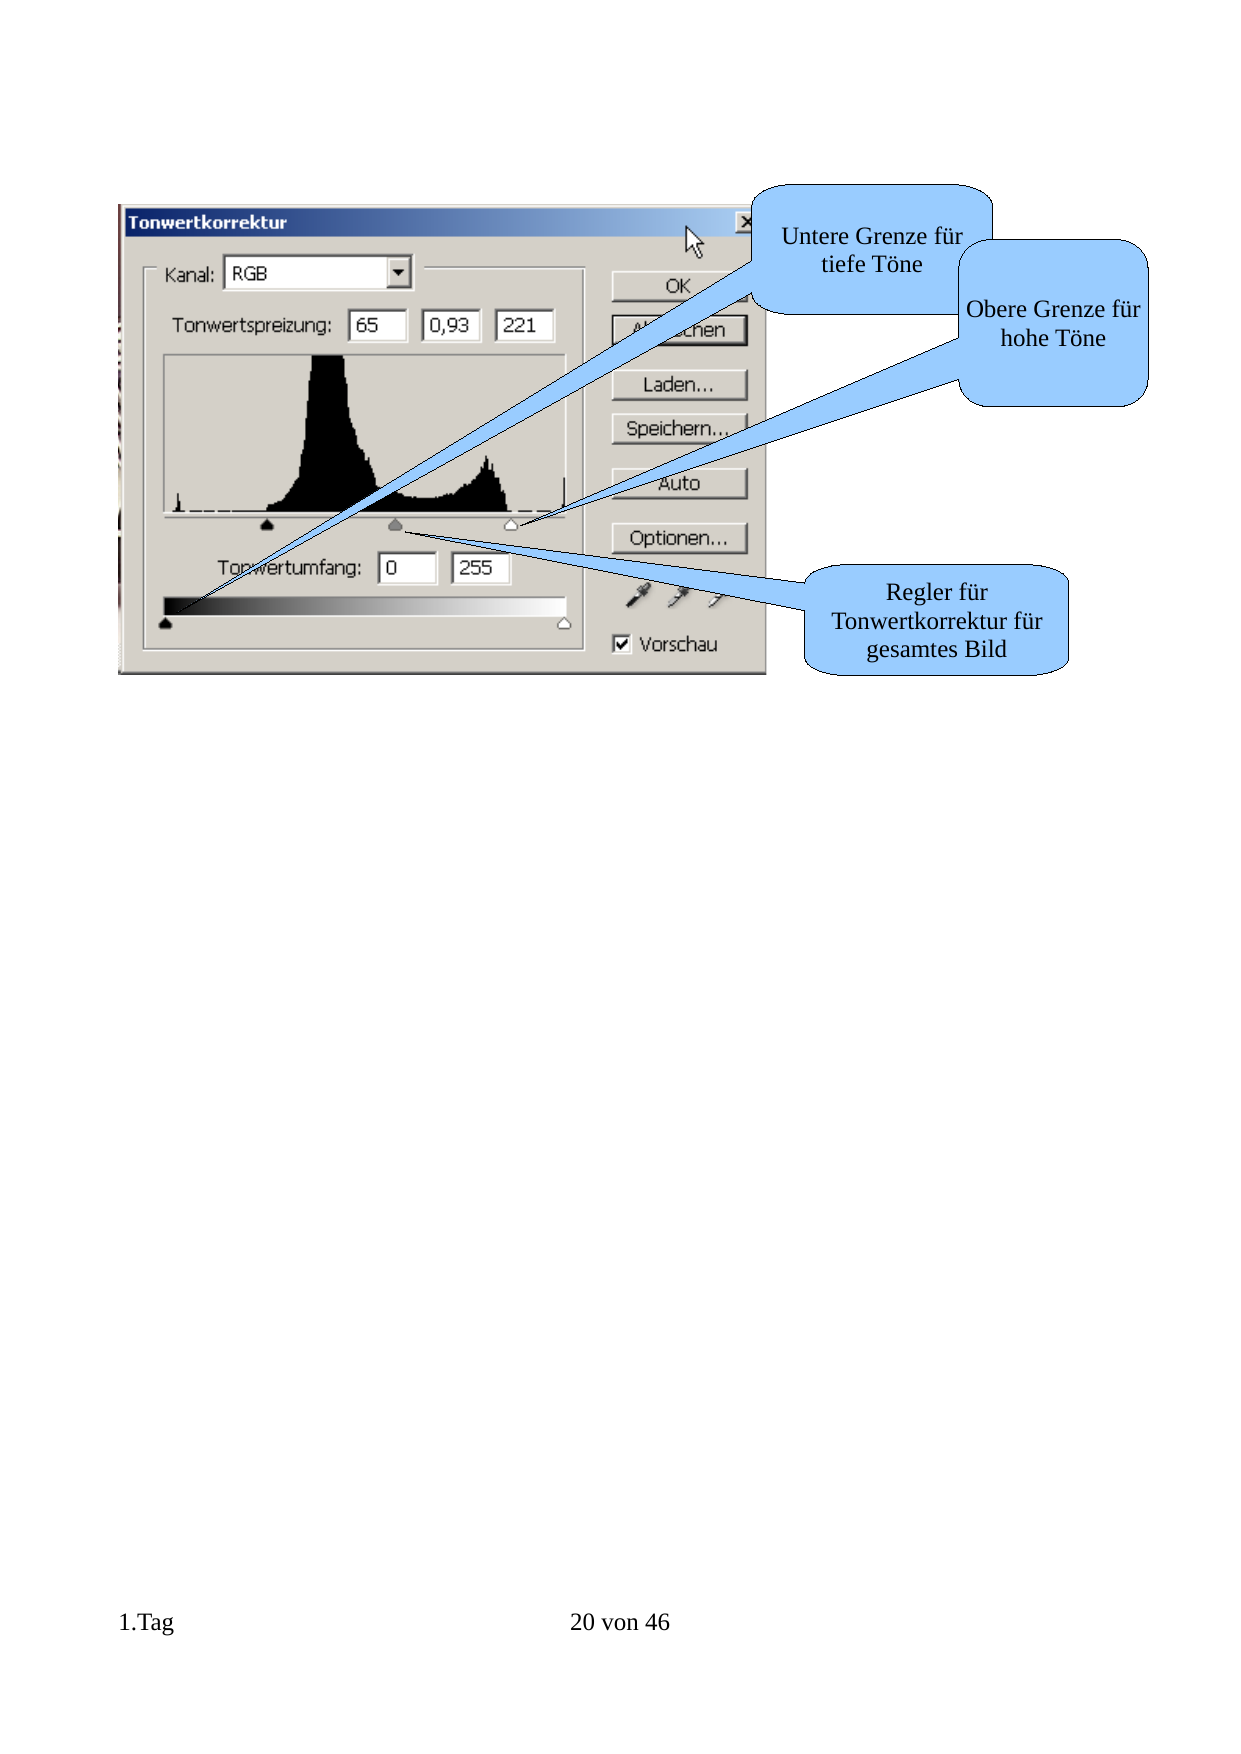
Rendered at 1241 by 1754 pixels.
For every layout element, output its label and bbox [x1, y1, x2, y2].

picture [118, 204, 767, 675]
